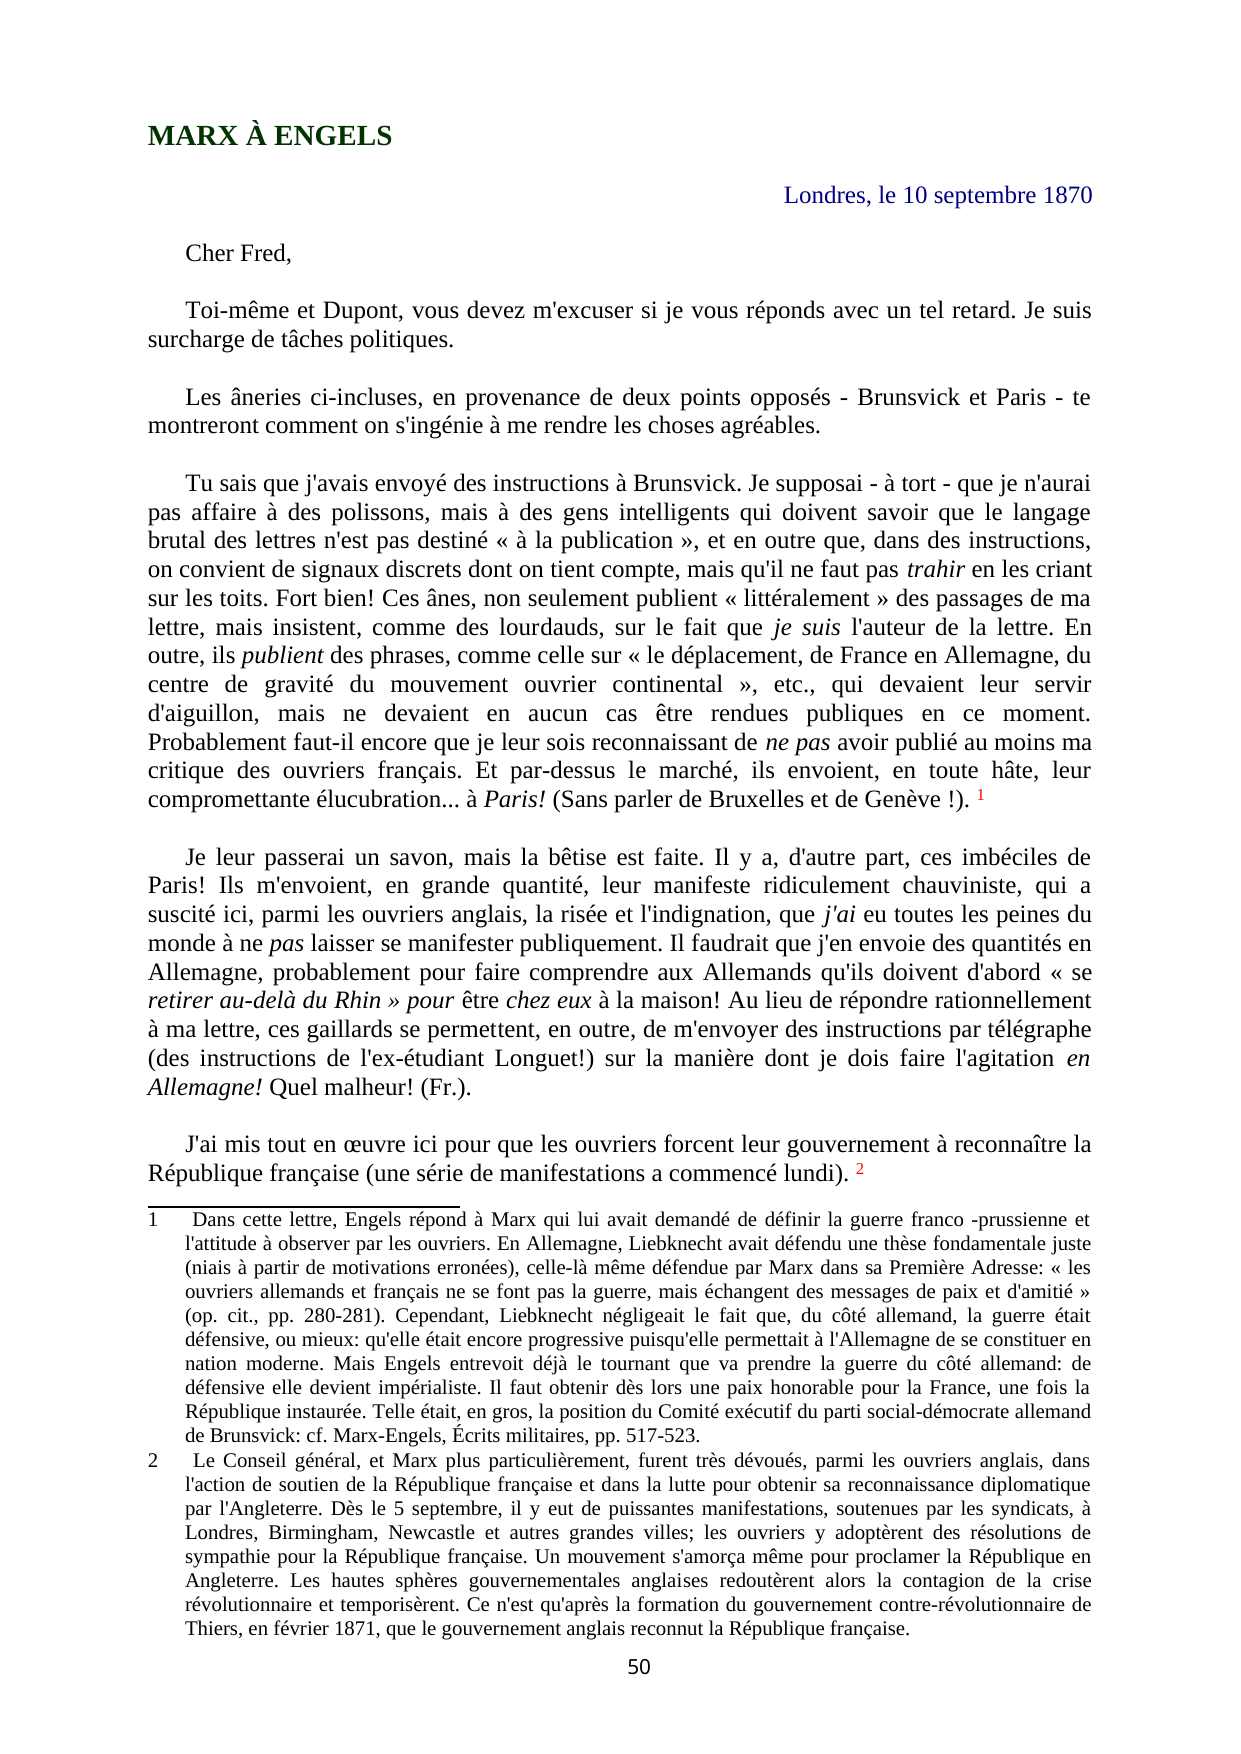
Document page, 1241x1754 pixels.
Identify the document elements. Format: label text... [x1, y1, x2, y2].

text J'ai mis tout en œuvre ici pour que les ouvriers forcent leur gouvernement à reconnaître la République française (une série de manifestations a commencé lundi). [148, 1129, 1093, 1187]
text Cher Fred, [148, 238, 1093, 267]
text Les âneries ci-incluses, en provenance de deux points opposés - Brunsvick et Paris - te montreront comment on s'ingénie à me rendre les choses agréables. [148, 382, 1093, 439]
text Toi-même et Dupont, vous devez m'excuser si je vous réponds avec un tel retard. Je suis surcharge de tâches politiques. [148, 295, 1093, 353]
text Tu sais que j'avais envoyé des instructions à Brunsvick. Je supposai - à tort - que je n'aurai pas affaire à des polissons, mais à des gens intelligents qui doivent savoir que le langage brutal des lettres n'est pas destiné « à la publication », et en outre que, dans des instructions, on convient de signaux discrets dont on tient compte, mais qu'il ne faut pas trahir en les criant sur les toits. Fort bien! Ces ânes, non seulement publient « littéralement » des passages de ma lettre, mais insistent, comme des lour­dauds, sur le fait que je suis l'auteur de la lettre. En outre, ils publient des phrases, com­me celle sur « le déplacement, de France en Allemagne, du centre de gravité du mouvement ouvrier continental », etc., qui devaient leur servir d'aiguillon, mais ne devaient en aucun cas être rendues publiques en ce moment. Probablement faut-il encore que je leur sois reconnaissant de ne pas avoir publié au moins ma critique des ouvriers français. Et par-dessus le marché, ils envoient, en toute hâte, leur compro­mettante élucubration... à Paris! (Sans parler de Bruxelles et de Genève !). [148, 468, 1093, 813]
text Londres, le 10 septembre 1870 [148, 180, 1093, 209]
text Dans cette lettre, Engels répond à Marx qui lui avait demandé de définir la guerre franco -prussienne et l'attitude à observer par les ouvriers. En Allemagne, Liebknecht avait défendu une thèse fondamentale juste (niais à partir de motivations erronées), celle-là même défendue par Marx dans sa Première Adresse: « les ouvriers allemands et français ne se font pas la guerre, mais échangent des messages de paix et d'amitié » (op. cit., pp. 280-281). Cependant, Liebknecht négligeait le fait que, du côté allemand, la guerre était défensive, ou mieux: qu'elle était encore progressive puisqu'elle permettait à l'Allemagne de se constituer en nation moderne. Mais Engels entrevoit déjà le tournant que va prendre la guerre du côté allemand: de défensive elle devient impérialiste. Il faut obtenir dès lors une paix honorable pour la France, une fois la République instaurée. Telle était, en gros, la position du Comité exécutif du parti social-démocrate allemand de Brunsvick: cf. Marx-Engels, Écrits militaires, pp. 517-523. [148, 1207, 1093, 1447]
text MARX À ENGELS [148, 118, 1093, 152]
text Je leur passerai un savon, mais la bêtise est faite. Il y a, d'autre part, ces imbéciles de Paris! Ils m'envoient, en grande quantité, leur manifeste ridiculement chauviniste, qui a suscité ici, parmi les ouvriers anglais, la risée et l'indignation, que j'ai eu toutes les peines du monde à ne pas laisser se manifester publiquement. Il faudrait que j'en envoie des quantités en Allemagne, probablement pour faire comprendre aux Alle­mands qu'ils doivent d'abord « se retirer au-delà du Rhin » pour être chez eux à la maison! Au lieu de répondre rationnellement à ma lettre, ces gaillards se permet­tent, en outre, de m'envoyer des instructions par télégraphe (des instructions de l'ex-étudiant Longuet!) sur la manière dont je dois faire l'agitation en Allemagne! Quel malheur! (Fr.). [148, 842, 1093, 1100]
text Le Conseil général, et Marx plus particulièrement, furent très dévoués, parmi les ouvriers anglais, dans l'action de soutien de la République française et dans la lutte pour obtenir sa reconnaissance diplomatique par l'Angleterre. Dès le 5 septembre, il y eut de puissantes manifestations, soutenues par les syndicats, à Londres, Birmingham, Newcastle et autres grandes villes; les ouvriers y adoptèrent des résolutions de sympathie pour la République française. Un mouvement s'amorça même pour proclamer la République en Angleterre. Les hautes sphères gouvernementales anglai­ses redoutèrent alors la contagion de la crise révolutionnaire et temporisèrent. Ce n'est qu'après la formation du gouvernement contre-révolutionnaire de Thiers, en février 1871, que le gouverne­ment anglais reconnut la République française. [148, 1447, 1093, 1640]
